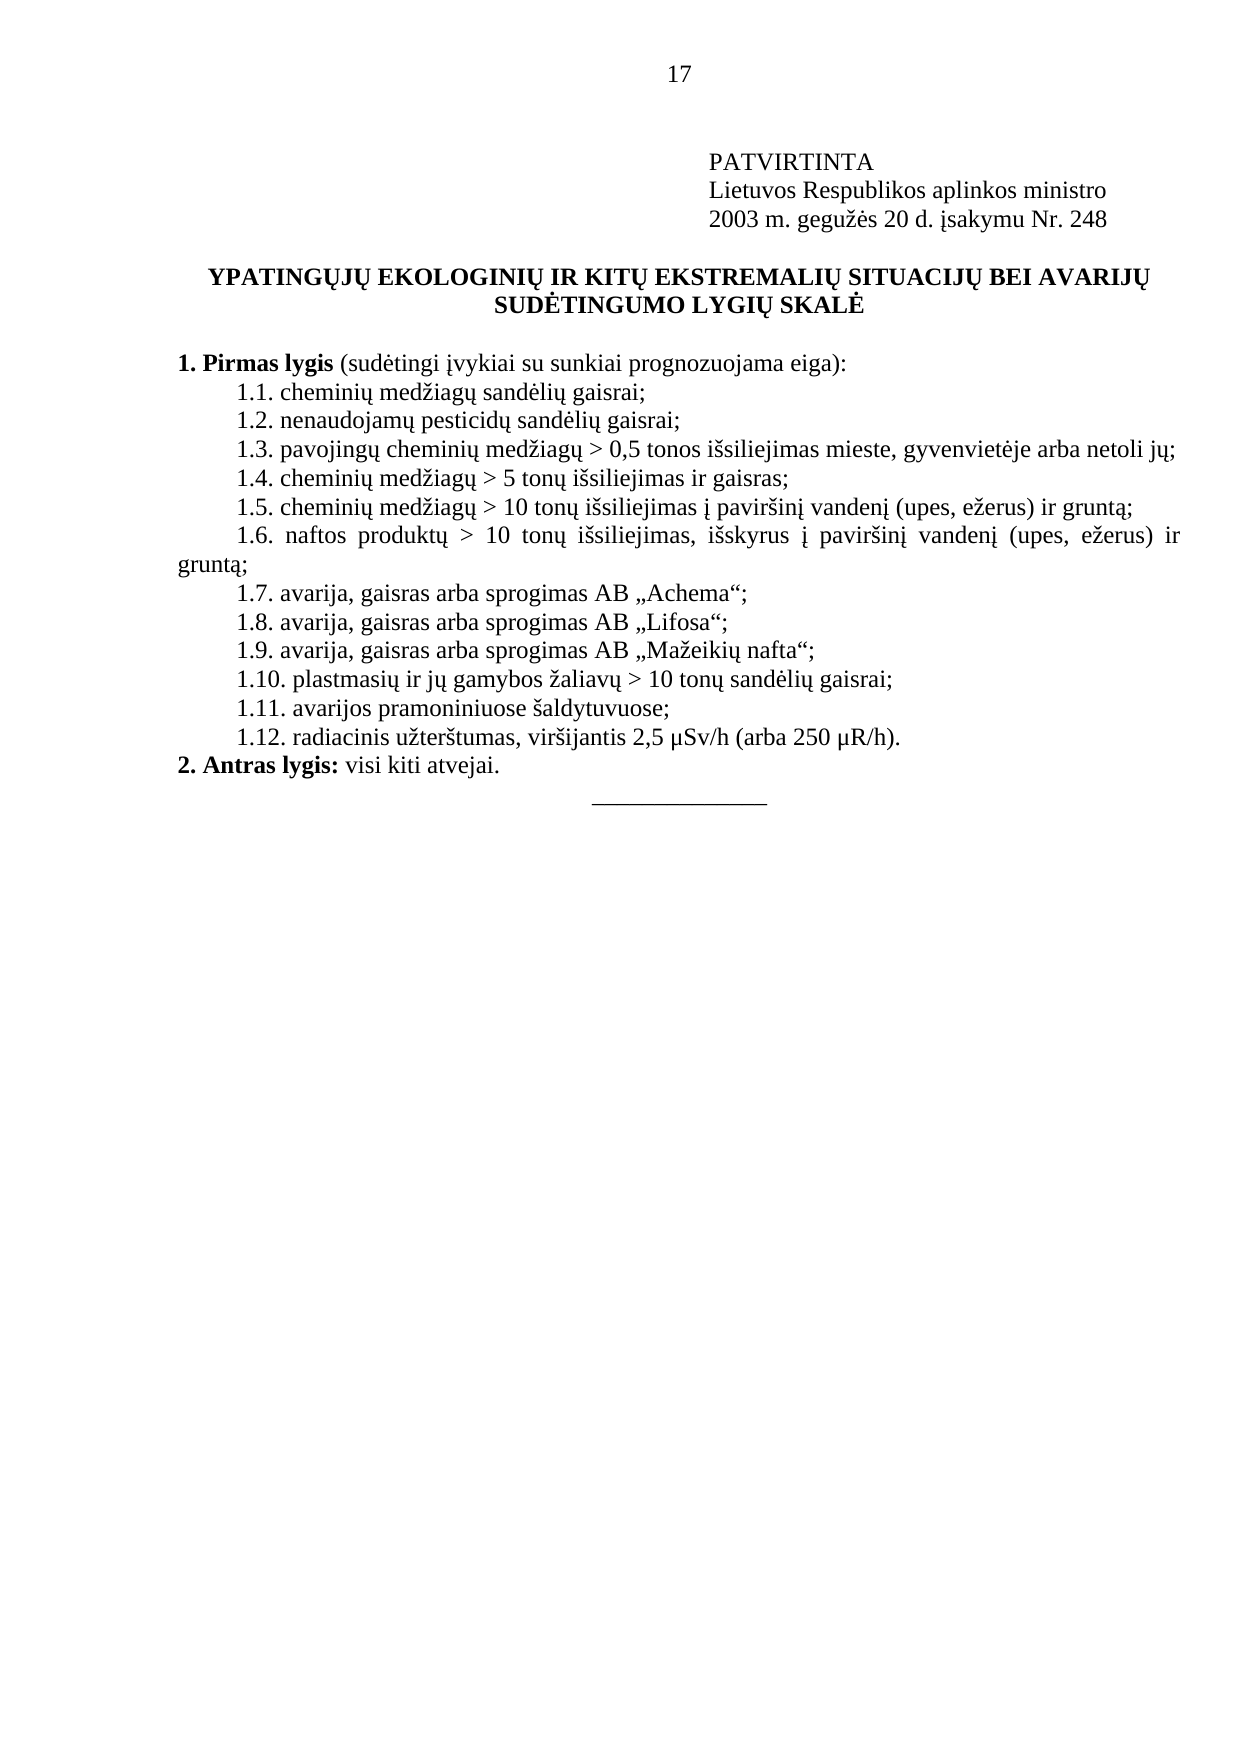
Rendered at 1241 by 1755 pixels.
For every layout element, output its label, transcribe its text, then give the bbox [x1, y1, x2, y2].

text YPATINGŲJŲ EKOLOGINIŲ IR KITŲ EKSTREMALIŲ SITUACIJŲ BEI AVARIJŲ SUDĖTINGUMO LYGIŲ SKALĖ [177, 262, 1181, 319]
text PATVIRTINTA [177, 147, 1181, 176]
text 1.1. cheminių medžiagų sandėlių gaisrai; [177, 377, 1181, 406]
text 2003 m. gegužės 20 d. įsakymu Nr. 248 [177, 204, 1181, 233]
text 1.10. plastmasių ir jų gamybos žaliavų > 10 tonų sandėlių gaisrai; [177, 664, 1181, 693]
text 1.7. avarija, gaisras arba sprogimas AB „Achema“; [177, 578, 1181, 607]
text 1.9. avarija, gaisras arba sprogimas AB „Mažeikių nafta“; [177, 636, 1181, 664]
text 1.3. pavojingų cheminių medžiagų > 0,5 tonos išsiliejimas mieste, gyvenvietėje arba netoli jų; [177, 434, 1181, 463]
text ______________ [177, 779, 1181, 808]
text 1.6. naftos produktų > 10 tonų išsiliejimas, išskyrus į paviršinį vandenį (upes, ežerus) ir gruntą; [177, 521, 1181, 578]
text 2. Antras lygis: visi kiti atvejai. [177, 751, 1181, 779]
text 1. Pirmas lygis (sudėtingi įvykiai su sunkiai prognozuojama eiga): [177, 348, 1181, 377]
text 1.12. radiacinis užterštumas, viršijantis 2,5 μSv/h (arba 250 μR/h). [177, 722, 1181, 751]
text 1.2. nenaudojamų pesticidų sandėlių gaisrai; [177, 406, 1181, 434]
text Lietuvos Respublikos aplinkos ministro [177, 176, 1181, 204]
text 1.8. avarija, gaisras arba sprogimas AB „Lifosa“; [177, 607, 1181, 636]
text 1.11. avarijos pramoniniuose šaldytuvuose; [177, 693, 1181, 722]
text 1.4. cheminių medžiagų > 5 tonų išsiliejimas ir gaisras; [177, 463, 1181, 492]
text 1.5. cheminių medžiagų > 10 tonų išsiliejimas į paviršinį vandenį (upes, ežerus) ir gruntą; [177, 492, 1181, 521]
